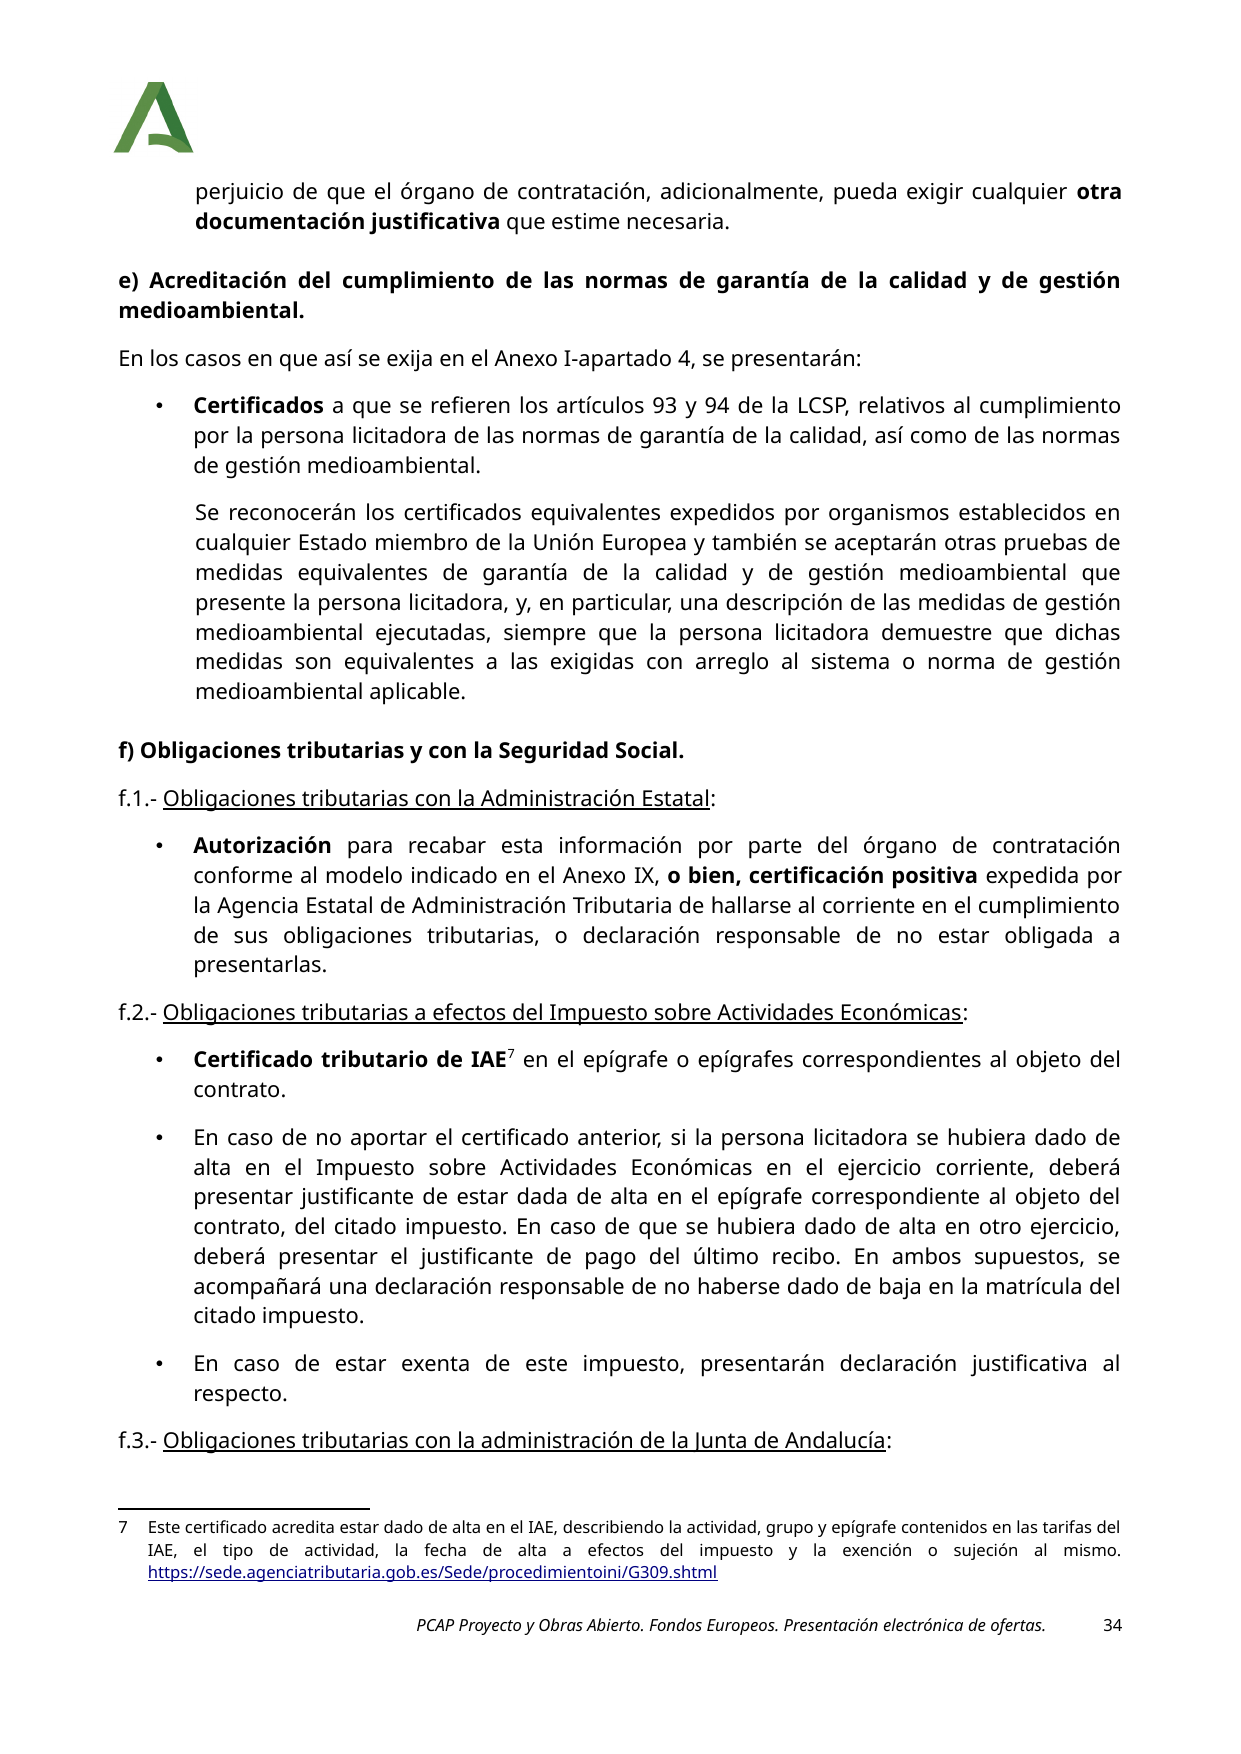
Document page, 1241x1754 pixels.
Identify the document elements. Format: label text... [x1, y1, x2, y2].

list Este certificado acredita estar dado de alta en el IAE, describiendo la actividad, grupo y epígrafe contenidos en las tarifas del IAE, el tipo de actividad, la fecha de alta a efectos del impuesto y la exención o sujeción al mismo. https://sede.agenciatributaria.gob.es/Sede/procedimientoini/G309.shtml [118, 1516, 1122, 1584]
list En caso de estar exenta de este impuesto, presentarán declaración justificativa al respecto. [156, 1348, 1122, 1408]
text f.2.- Obligaciones tributarias a efectos del Impuesto sobre Actividades Económicas: [118, 997, 1122, 1027]
list En caso de no aportar el certificado anterior, si la persona licitadora se hubiera dado de alta en el Impuesto sobre Actividades Económicas en el ejercicio corriente, deberá presentar justificante de estar dada de alta en el epígrafe correspondiente al objeto del contrato, del citado impuesto. En caso de que se hubiera dado de alta en otro ejercicio, deberá presentar el justificante de pago del último recibo. En ambos supuestos, se acompañará una declaración responsable de no haberse dado de baja en la matrícula del citado impuesto. [156, 1122, 1122, 1330]
text perjuicio de que el órgano de contratación, adicionalmente, pueda exigir cualquier otra documentación justificativa que estime necesaria. [195, 176, 1122, 236]
list Certificados a que se refieren los artículos 93 y 94 de la LCSP, relativos al cumplimiento por la persona licitadora de las normas de garantía de la calidad, así como de las normas de gestión medioambiental. [156, 390, 1122, 479]
text En los casos en que así se exija en el Anexo I-apartado 4, se presentarán: [118, 343, 1122, 372]
text e) Acreditación del cumplimiento de las normas de garantía de la calidad y de gestión medioambiental. [118, 265, 1122, 325]
text Se reconocerán los certificados equivalentes expedidos por organismos establecidos en cualquier Estado miembro de la Unión Europea y también se aceptarán otras pruebas de medidas equivalentes de garantía de la calidad y de gestión medioambiental que presente la persona licitadora, y, en particular, una descripción de las medidas de gestión medioambiental ejecutadas, siempre que la persona licitadora demuestre que dichas medidas son equivalentes a las exigidas con arreglo al sistema o norma de gestión medioambiental aplicable. [195, 497, 1122, 706]
text f.1.- Obligaciones tributarias con la Administración Estatal: [118, 783, 1122, 813]
list Certificado tributario de IAE en el epígrafe o epígrafes correspondientes al objeto del contrato. [156, 1044, 1122, 1104]
picture [109, 77, 198, 157]
text f) Obligaciones tributarias y con la Seguridad Social. [118, 735, 1122, 765]
list Autorización para recabar esta información por parte del órgano de contratación conforme al modelo indicado en el Anexo IX, o bien, certificación positiva expedida por la Agencia Estatal de Administración Tributaria de hallarse al corriente en el cumplimiento de sus obligaciones tributarias, o declaración responsable de no estar obligada a presentarlas. [156, 830, 1122, 979]
text f.3.- Obligaciones tributarias con la administración de la Junta de Andalucía: [118, 1425, 1122, 1455]
